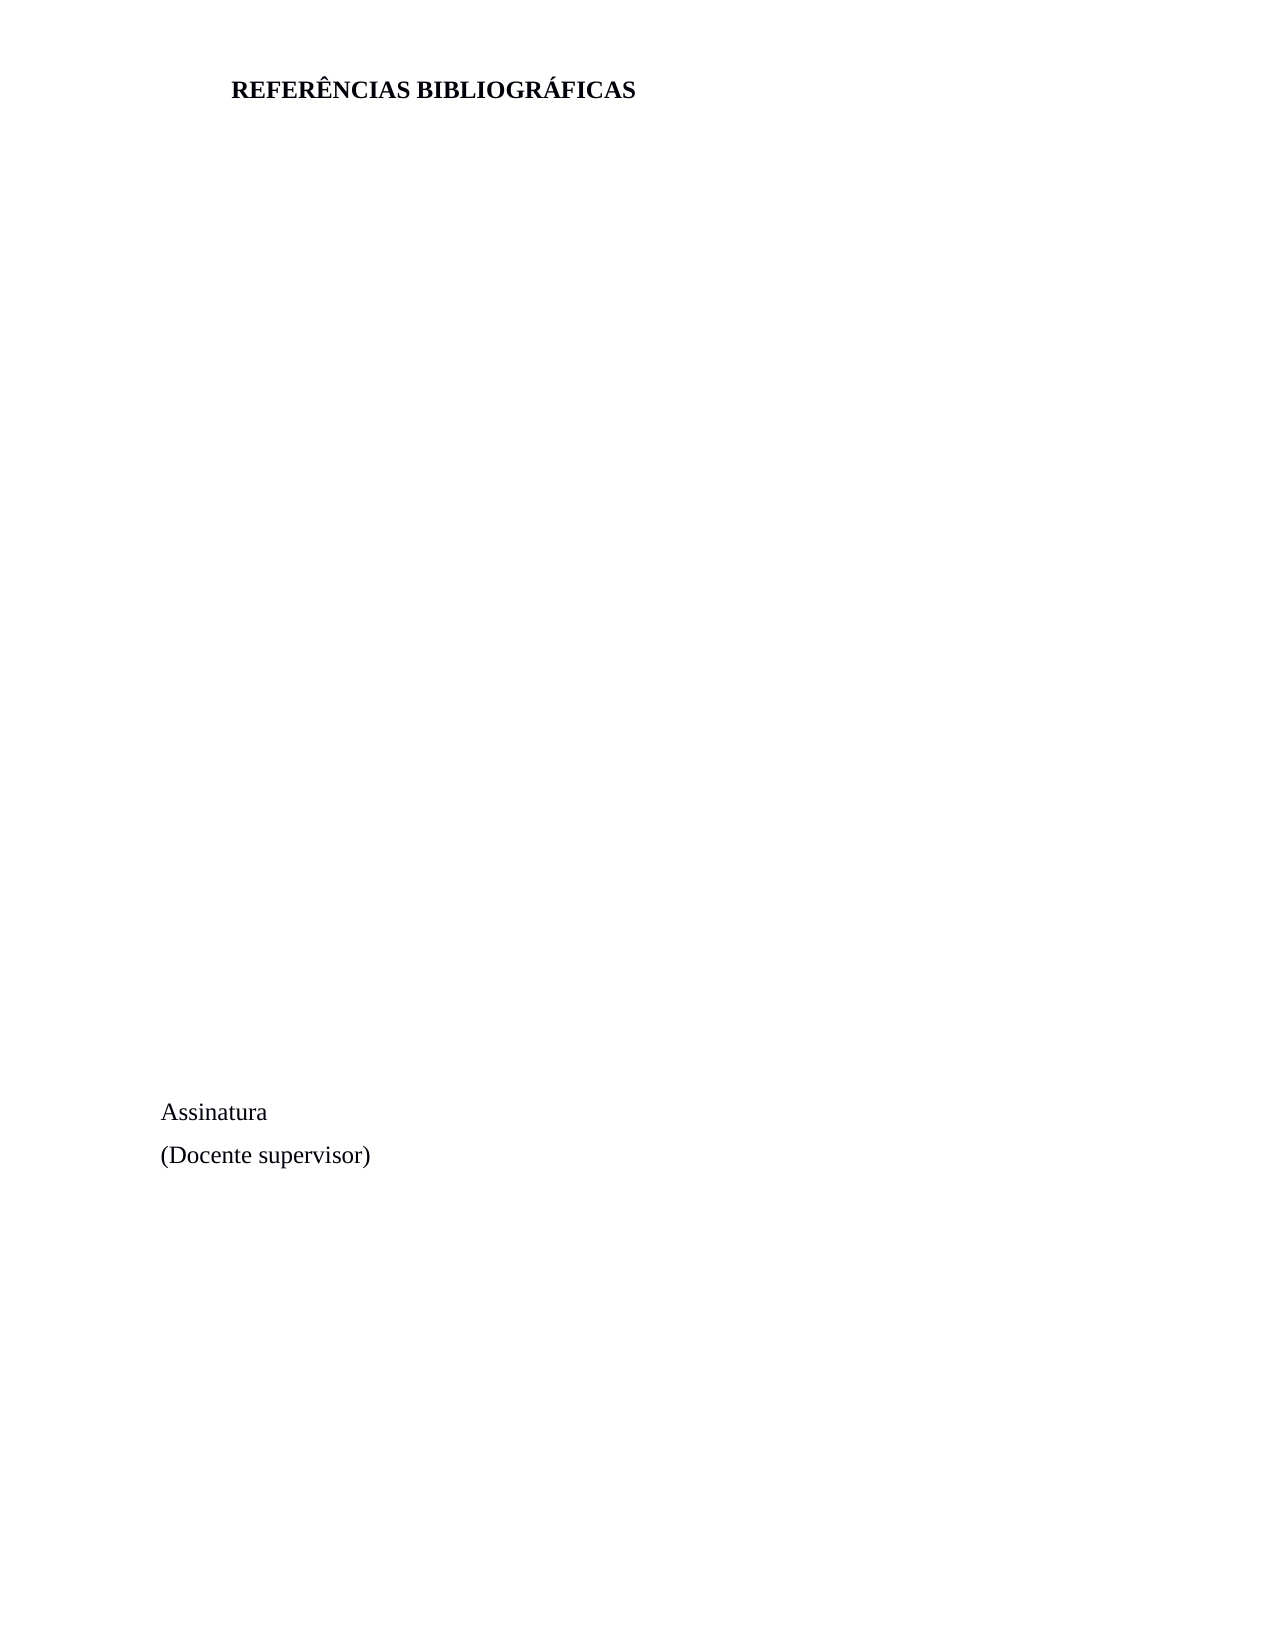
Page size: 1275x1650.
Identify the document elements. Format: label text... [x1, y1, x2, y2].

text (Docente supervisor) [160, 1140, 1125, 1169]
text REFERÊNCIAS BIBLIOGRÁFICAS [150, 75, 1113, 104]
text Assinatura [160, 1097, 1125, 1126]
